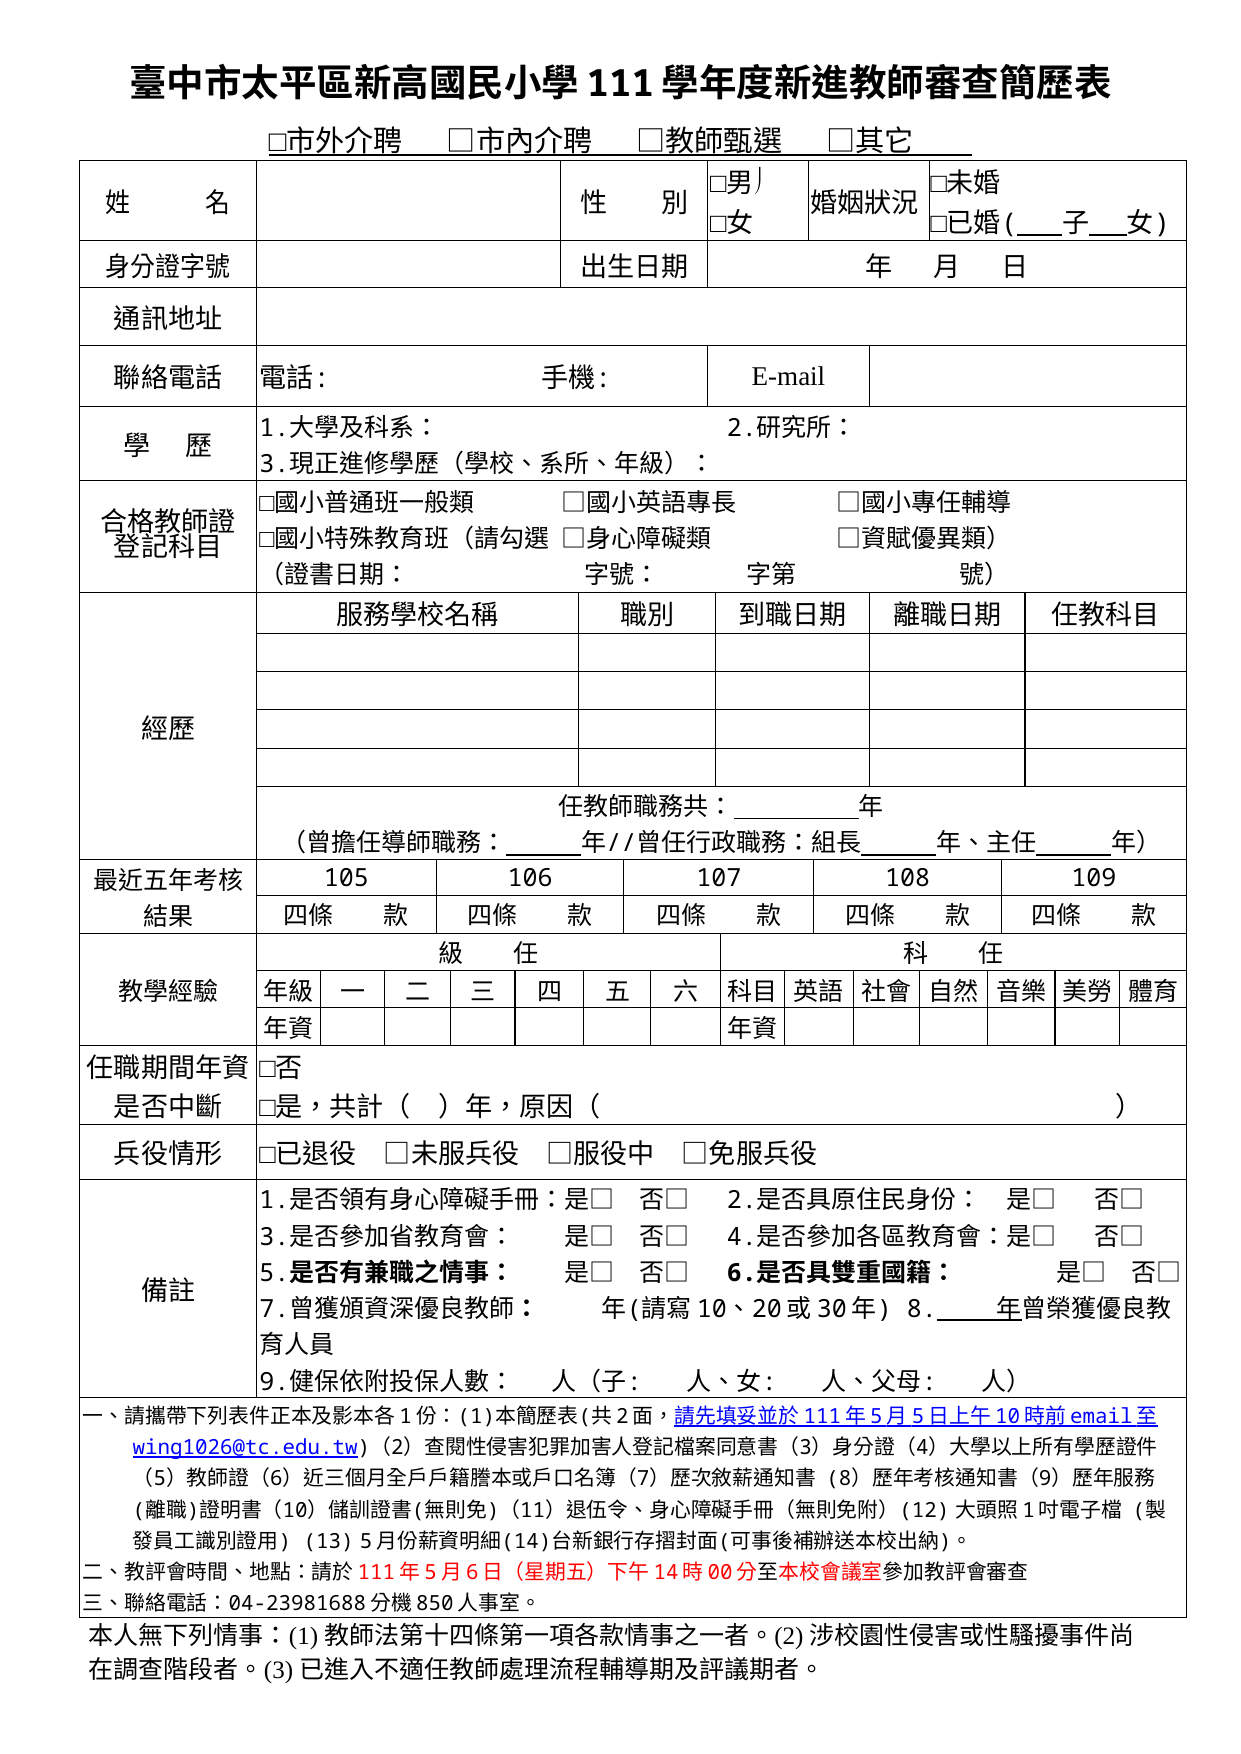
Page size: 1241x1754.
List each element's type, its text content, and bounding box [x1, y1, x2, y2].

table_cell 音樂 [988, 971, 1054, 1007]
table_cell 美勞 [1056, 971, 1119, 1007]
table_cell 四條 款 [1002, 896, 1186, 933]
table_cell 109 [1002, 860, 1186, 894]
table_cell 電話: 手機: [257, 346, 707, 406]
table_cell 科目 [721, 971, 784, 1007]
table_cell 二 [385, 971, 450, 1007]
table_cell 四條 款 [437, 896, 623, 933]
table_cell 年 月 日 [708, 241, 1186, 287]
table_cell 四條 款 [814, 896, 1001, 933]
table_cell [1026, 749, 1186, 786]
table_cell [584, 1008, 650, 1044]
table_cell E-mail [708, 346, 869, 406]
table_cell 106 [437, 860, 623, 894]
table_cell [785, 1008, 853, 1044]
table_cell [870, 672, 1024, 709]
table_cell 一、請攜帶下列表件正本及影本各1份：(1)本簡歷表(共2面，請先填妥並於111年5月5日上午10時前email至wing1026@tc.edu.tw)（2）查閱性侵害犯罪加害人登記檔案同意書（3）身分證（4）大學以上所有學歷證件（5）教師證（6）近三個月全戶戶籍謄本或戶口名簿（7）歷次敘薪通知書 (8）歷年考核通知書（9）歷年服務(離職)證明書（10）儲訓證書(無則免)（11）退伍令、身心障礙手冊（無則免附）(12) 大頭照1吋電子檔 (製發員工識別證用) (13) 5月份薪資明細(14)台新銀行存摺封面(可事後補辦送本校出納)。 二、教評會時間、地點：請於111年5月6日（星期五）下午14時00分至本校會議室參加教評會審查 三、聯絡電話：04-23981688分機850人事室。 [80, 1398, 1186, 1617]
table_cell [257, 710, 578, 747]
table_cell [1056, 1008, 1119, 1044]
table_cell 年資 [257, 1008, 320, 1044]
table_cell 107 [624, 860, 813, 894]
table_cell [920, 1008, 987, 1044]
table_cell [257, 241, 560, 287]
table_header □男 □女 [708, 161, 808, 240]
table_header 性 別 [561, 161, 707, 240]
table_cell [1026, 634, 1186, 671]
table_cell [321, 1008, 384, 1044]
table_cell 自然 [920, 971, 987, 1007]
table_cell 離職日期 [870, 593, 1024, 633]
table_cell 級 任 [257, 934, 720, 970]
table_cell 合格教師證 登記科目 [80, 481, 256, 592]
table_cell [651, 1008, 720, 1044]
table_cell 兵役情形 [80, 1125, 256, 1179]
table_cell [579, 710, 715, 747]
table_cell 通訊地址 [80, 288, 256, 345]
table_cell [579, 634, 715, 671]
table_cell [870, 346, 1186, 406]
table_cell [451, 1008, 514, 1044]
table_cell [257, 288, 1186, 345]
table_cell 到職日期 [716, 593, 869, 633]
table_cell 科 任 [721, 934, 1186, 970]
table_cell 四條 款 [624, 896, 813, 933]
table_cell [716, 710, 869, 747]
table_cell [870, 749, 1024, 786]
table_cell 一 [321, 971, 384, 1007]
text 臺中市太平區新高國民小學111學年度新進教師審查簡歷表 [89, 53, 1152, 108]
table_cell 任教科目 [1026, 593, 1186, 633]
table_cell [854, 1008, 919, 1044]
table_cell 身分證字號 [80, 241, 256, 287]
table_cell 1.是否領有身心障礙手冊：是□ 否□ 2.是否具原住民身份： 是□ 否□ 3.是否參加省教育會： 是□ 否□ 4.是否參加各區教育會：是□ 否□ 5.是否有兼職之情事： 是□ 否□ 6.是否具雙重國籍： 是□ 否□ 7.曾獲頒資深優良教師： 年(請寫10、20或30年) 8. 年曾榮獲優良教育人員 9.健保依附投保人數： 人（子: 人、女: 人、父母: 人） [257, 1180, 1186, 1397]
table_cell [988, 1008, 1054, 1044]
table_cell [716, 634, 869, 671]
table_cell 三 [451, 971, 514, 1007]
table_cell 四 [516, 971, 583, 1007]
table_cell 聯絡電話 [80, 346, 256, 406]
table_cell 英語 [785, 971, 853, 1007]
table_cell [579, 672, 715, 709]
table_cell 最近五年考核 結果 [80, 860, 256, 933]
table_cell [870, 710, 1024, 747]
table_cell 108 [814, 860, 1001, 894]
table_header 婚姻狀況 [809, 161, 929, 240]
table_cell 教學經驗 [80, 934, 256, 1044]
text 本人無下列情事：(1) 教師法第十四條第一項各款情事之一者。(2) 涉校園性侵害或性騷擾事件尚在調查階段者。(3) 已進入不適任教師處理流程輔導期及評議期者。 [89, 1618, 1152, 1685]
table_cell [257, 634, 578, 671]
table_cell 年級 [257, 971, 320, 1007]
table_cell 年資 [721, 1008, 784, 1044]
table_cell 五 [584, 971, 650, 1007]
table_cell [579, 749, 715, 786]
table_cell 學歷 [80, 407, 256, 480]
table_cell 職別 [579, 593, 715, 633]
table_header [257, 161, 560, 240]
table_cell [385, 1008, 450, 1044]
table_cell [870, 634, 1024, 671]
table_cell [716, 749, 869, 786]
table_cell □已退役 □未服兵役 □服役中 □免服兵役 [257, 1125, 1186, 1179]
table_cell [716, 672, 869, 709]
table_header 姓 名 [80, 161, 256, 240]
table_cell □國小普通班一般類 □國小英語專長 □國小專任輔導 □國小特殊教育班（請勾選 □身心障礙類 □資賦優異類） （證書日期： 字號： 字第 號） [257, 481, 1186, 592]
table_cell 出生日期 [561, 241, 707, 287]
table_cell 體育 [1120, 971, 1186, 1007]
table_cell 六 [651, 971, 720, 1007]
table_cell 四條 款 [257, 896, 436, 933]
text □市外介聘 □市內介聘 □教師甄選 □其它 [89, 118, 1152, 160]
table_cell □否 □是，共計（ ）年，原因（ ） [257, 1046, 1186, 1124]
table_cell [516, 1008, 583, 1044]
table_cell 任職期間年資是否中斷 [80, 1046, 256, 1124]
table_cell [257, 749, 578, 786]
table_cell 服務學校名稱 [257, 593, 578, 633]
table_cell 備註 [80, 1180, 256, 1397]
table_cell 經歷 [80, 593, 256, 859]
table_cell [1026, 672, 1186, 709]
table_cell 任教師職務共： 年 （曾擔任導師職務： 年//曾任行政職務：組長 年、主任 年） [257, 787, 1186, 859]
table_cell 1.大學及科系： 2.研究所： 3.現正進修學歷（學校、系所、年級）： [257, 407, 1186, 480]
table_cell [257, 672, 578, 709]
table_cell 社會 [854, 971, 919, 1007]
table_cell [1026, 710, 1186, 747]
table_cell 105 [257, 860, 436, 894]
table_header □未婚 □已婚( 子 女) [930, 161, 1186, 240]
table_cell [1120, 1008, 1186, 1044]
